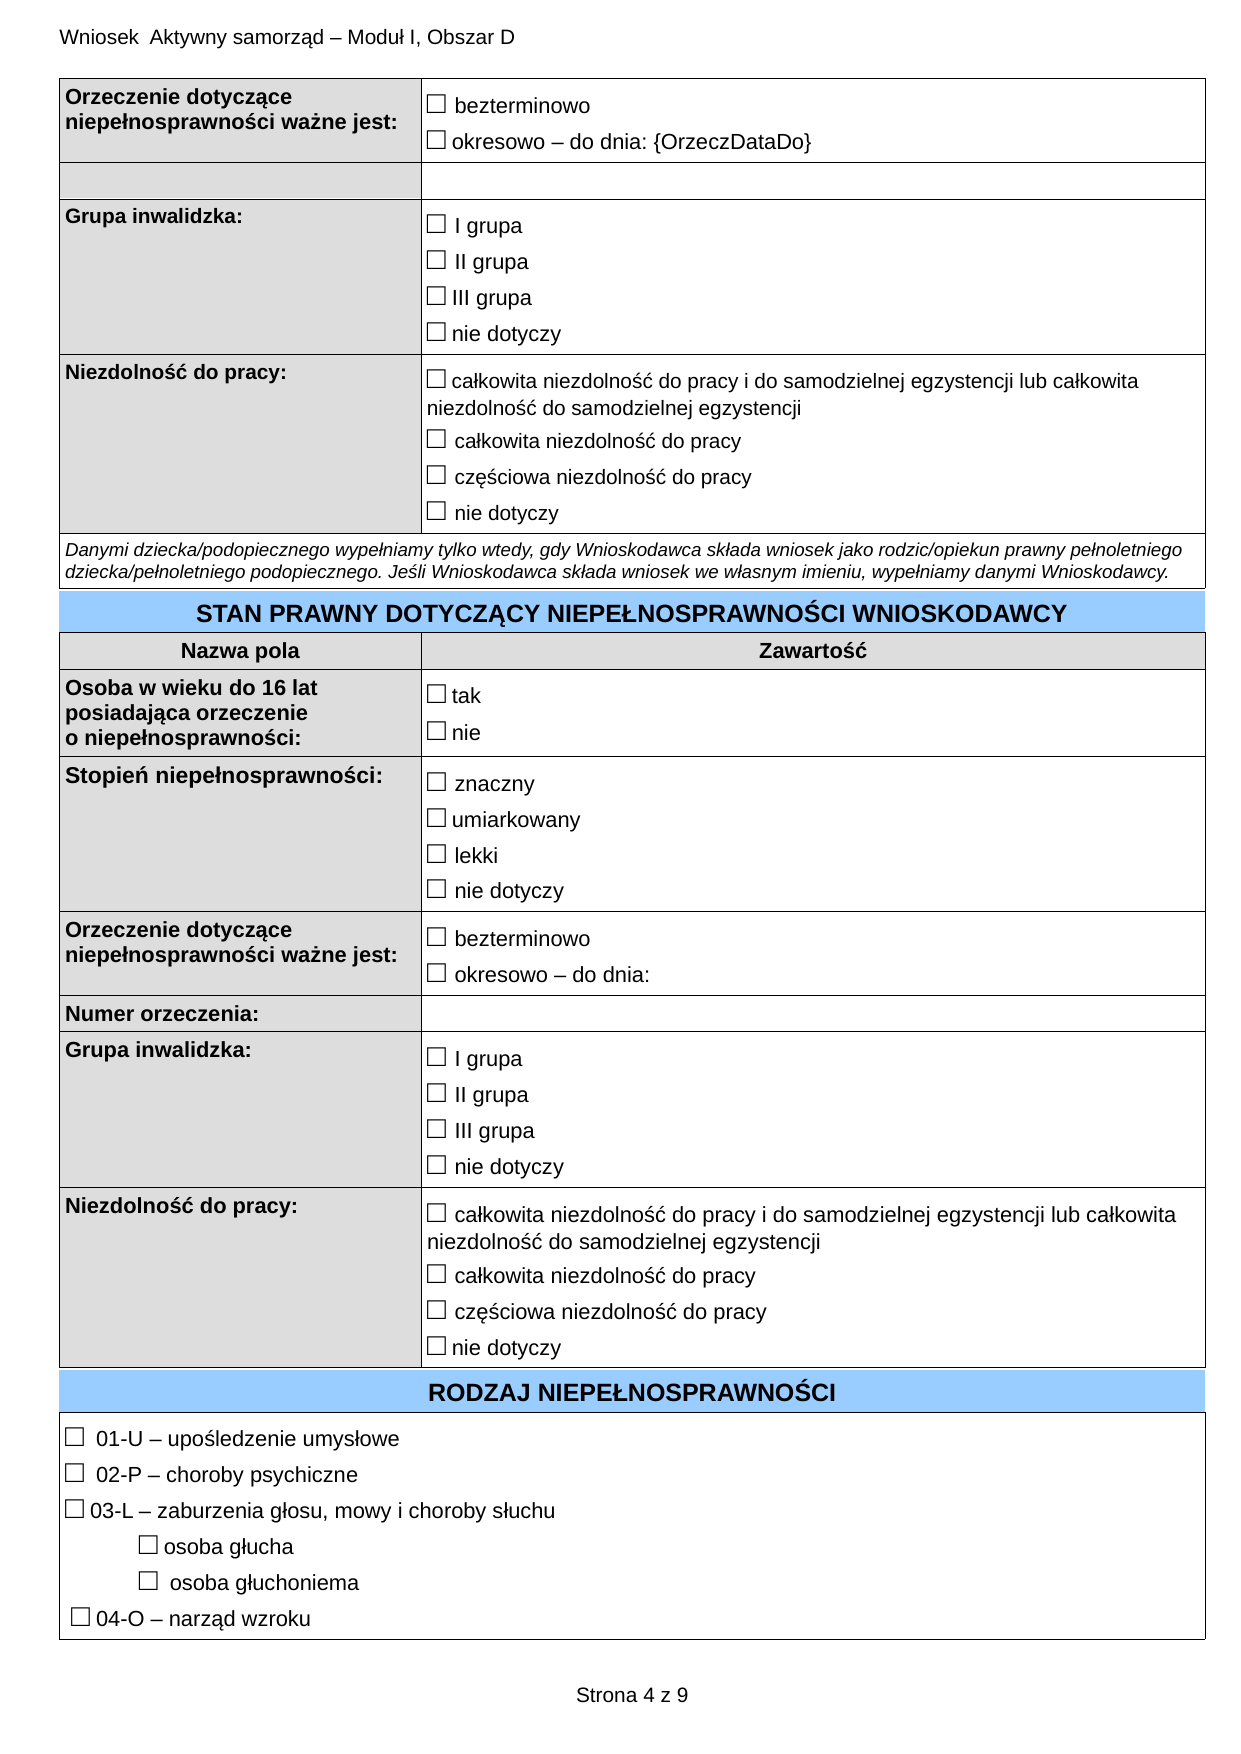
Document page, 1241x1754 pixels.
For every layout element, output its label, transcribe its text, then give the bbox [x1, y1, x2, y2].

table_cell Niezdolność do pracy: [60, 1188, 421, 1367]
table_cell Danymi dziecka/podopiecznego wypełniamy tylko wtedy, gdy Wnioskodawca składa wniosek jako rodzic/opiekun prawny pełnoletniego dziecka/pełnoletniego podopiecznego. Jeśli Wnioskodawca składa wniosek we własnym imieniu, wypełniamy danymi Wnioskodawcy. [60, 534, 1205, 588]
table_header Zawartość [422, 633, 1205, 669]
table_cell □ całkowita niezdolność do pracy i do samodzielnej egzystencji lub całkowita niezdolność do samodzielnej egzystencji □ całkowita niezdolność do pracy □ częściowa niezdolność do pracy □ nie dotyczy [422, 355, 1205, 533]
table_cell [422, 996, 1205, 1031]
table_cell □ bezterminowo □ okresowo – do dnia: [422, 912, 1205, 995]
table_cell Osoba w wieku do 16 lat posiadająca orzeczenie o niepełnosprawności: [60, 670, 421, 756]
table_cell □ I grupa □ II grupa □ III grupa □ nie dotyczy [422, 1032, 1205, 1187]
table_header Nazwa pola [60, 633, 421, 669]
subtitle RODZAJ NIEPEŁNOSPRAWNOŚCI [59, 1370, 1205, 1412]
table_cell Grupa inwalidzka: [60, 200, 421, 354]
table_cell Orzeczenie dotyczące niepełnosprawności ważne jest: [60, 79, 421, 162]
table_cell □ I grupa □ II grupa □ III grupa □ nie dotyczy [422, 200, 1205, 354]
table_cell Grupa inwalidzka: [60, 1032, 421, 1187]
table_cell Orzeczenie dotyczące niepełnosprawności ważne jest: [60, 912, 421, 995]
table_cell Niezdolność do pracy: [60, 355, 421, 533]
table_cell [422, 163, 1205, 198]
table_cell Numer orzeczenia: [60, 996, 421, 1031]
table_cell □ bezterminowo □ okresowo – do dnia: {OrzeczDataDo} [422, 79, 1205, 162]
table_cell Stopień niepełnosprawności: [60, 757, 421, 911]
table_cell [60, 163, 421, 198]
table_cell □ tak □ nie [422, 670, 1205, 756]
table_cell □ całkowita niezdolność do pracy i do samodzielnej egzystencji lub całkowita niezdolność do samodzielnej egzystencji □ całkowita niezdolność do pracy □ częściowa niezdolność do pracy □ nie dotyczy [422, 1188, 1205, 1367]
table_cell □ znaczny □ umiarkowany □ lekki □ nie dotyczy [422, 757, 1205, 911]
table_header □ 01-U – upośledzenie umysłowe □ 02-P – choroby psychiczne □ 03-L – zaburzenia głosu, mowy i choroby słuchu □ osoba głucha □ osoba głuchoniema □ 04-O – narząd wzroku [60, 1413, 1205, 1639]
subtitle STAN PRAWNY DOTYCZĄCY NIEPEŁNOSPRAWNOŚCI WNIOSKODAWCY [59, 591, 1205, 632]
